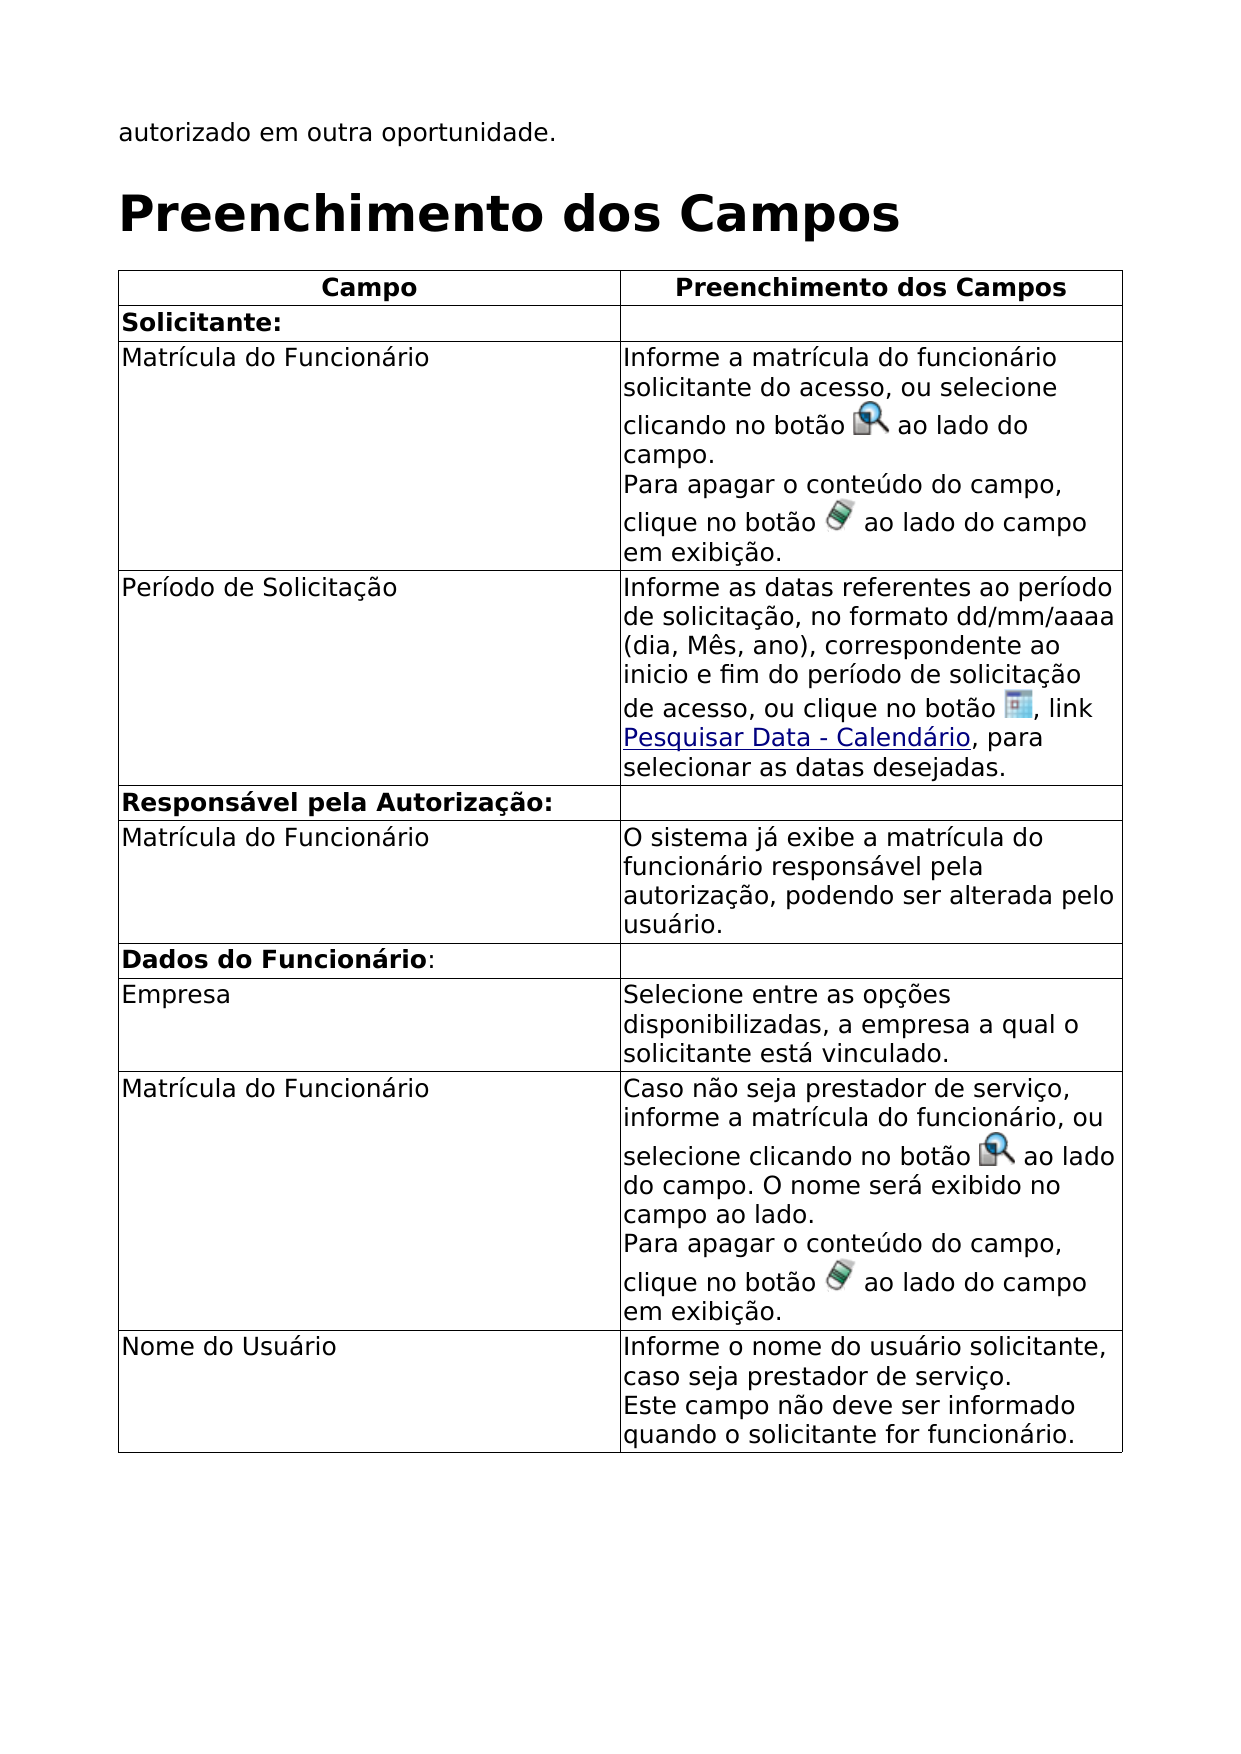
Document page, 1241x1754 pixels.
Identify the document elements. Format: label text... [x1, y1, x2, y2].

picture [853, 401, 890, 435]
picture [824, 1258, 856, 1292]
table_header Campo [119, 271, 620, 305]
table_cell Matrícula do Funcionário [119, 1072, 620, 1329]
table_cell [621, 786, 1122, 820]
table_cell O sistema já exibe a matrícula do funcionário responsável pela autorização, podendo ser alterada pelo usuário. [621, 821, 1122, 942]
table_cell Solicitante: [119, 306, 620, 341]
table_cell Informe a matrícula do funcionário solicitante do acesso, ou selecione clicando no botão ao lado do campo. Para apagar o conteúdo do campo, clique no botão ao lado do campo em exibição. [621, 342, 1122, 570]
table_cell [621, 944, 1122, 978]
table_cell Informe o nome do usuário solicitante, caso seja prestador de serviço. Este campo não deve ser informado quando o solicitante for funcionário. [621, 1331, 1122, 1452]
picture [1004, 689, 1033, 718]
subtitle Preenchimento dos Campos [118, 185, 1122, 243]
table_cell Caso não seja prestador de serviço, informe a matrícula do funcionário, ou selecione clicando no botão ao lado do campo. O nome será exibido no campo ao lado. Para apagar o conteúdo do campo, clique no botão ao lado do campo em exibição. [621, 1072, 1122, 1329]
table_cell Informe as datas referentes ao período de solicitação, no formato dd/mm/aaaa (dia, Mês, ano), correspondente ao inicio e fim do período de solicitação de acesso, ou clique no botão , link Pesquisar Data - Calendário, para selecionar as datas desejadas. [621, 571, 1122, 785]
table_cell Matrícula do Funcionário [119, 821, 620, 942]
table_cell Período de Solicitação [119, 571, 620, 785]
picture [979, 1132, 1015, 1166]
table_cell Selecione entre as opções disponibilizadas, a empresa a qual o solicitante está vinculado. [621, 979, 1122, 1071]
table_cell Matrícula do Funcionário [119, 342, 620, 570]
table_cell Dados do Funcionário: [119, 944, 620, 978]
table_cell Responsável pela Autorização: [119, 786, 620, 820]
table_cell Empresa [119, 979, 620, 1071]
table_cell Nome do Usuário [119, 1331, 620, 1452]
table_header Preenchimento dos Campos [621, 271, 1122, 305]
text autorizado em outra oportunidade. [118, 118, 1122, 147]
table_cell [621, 306, 1122, 341]
picture [824, 498, 856, 532]
